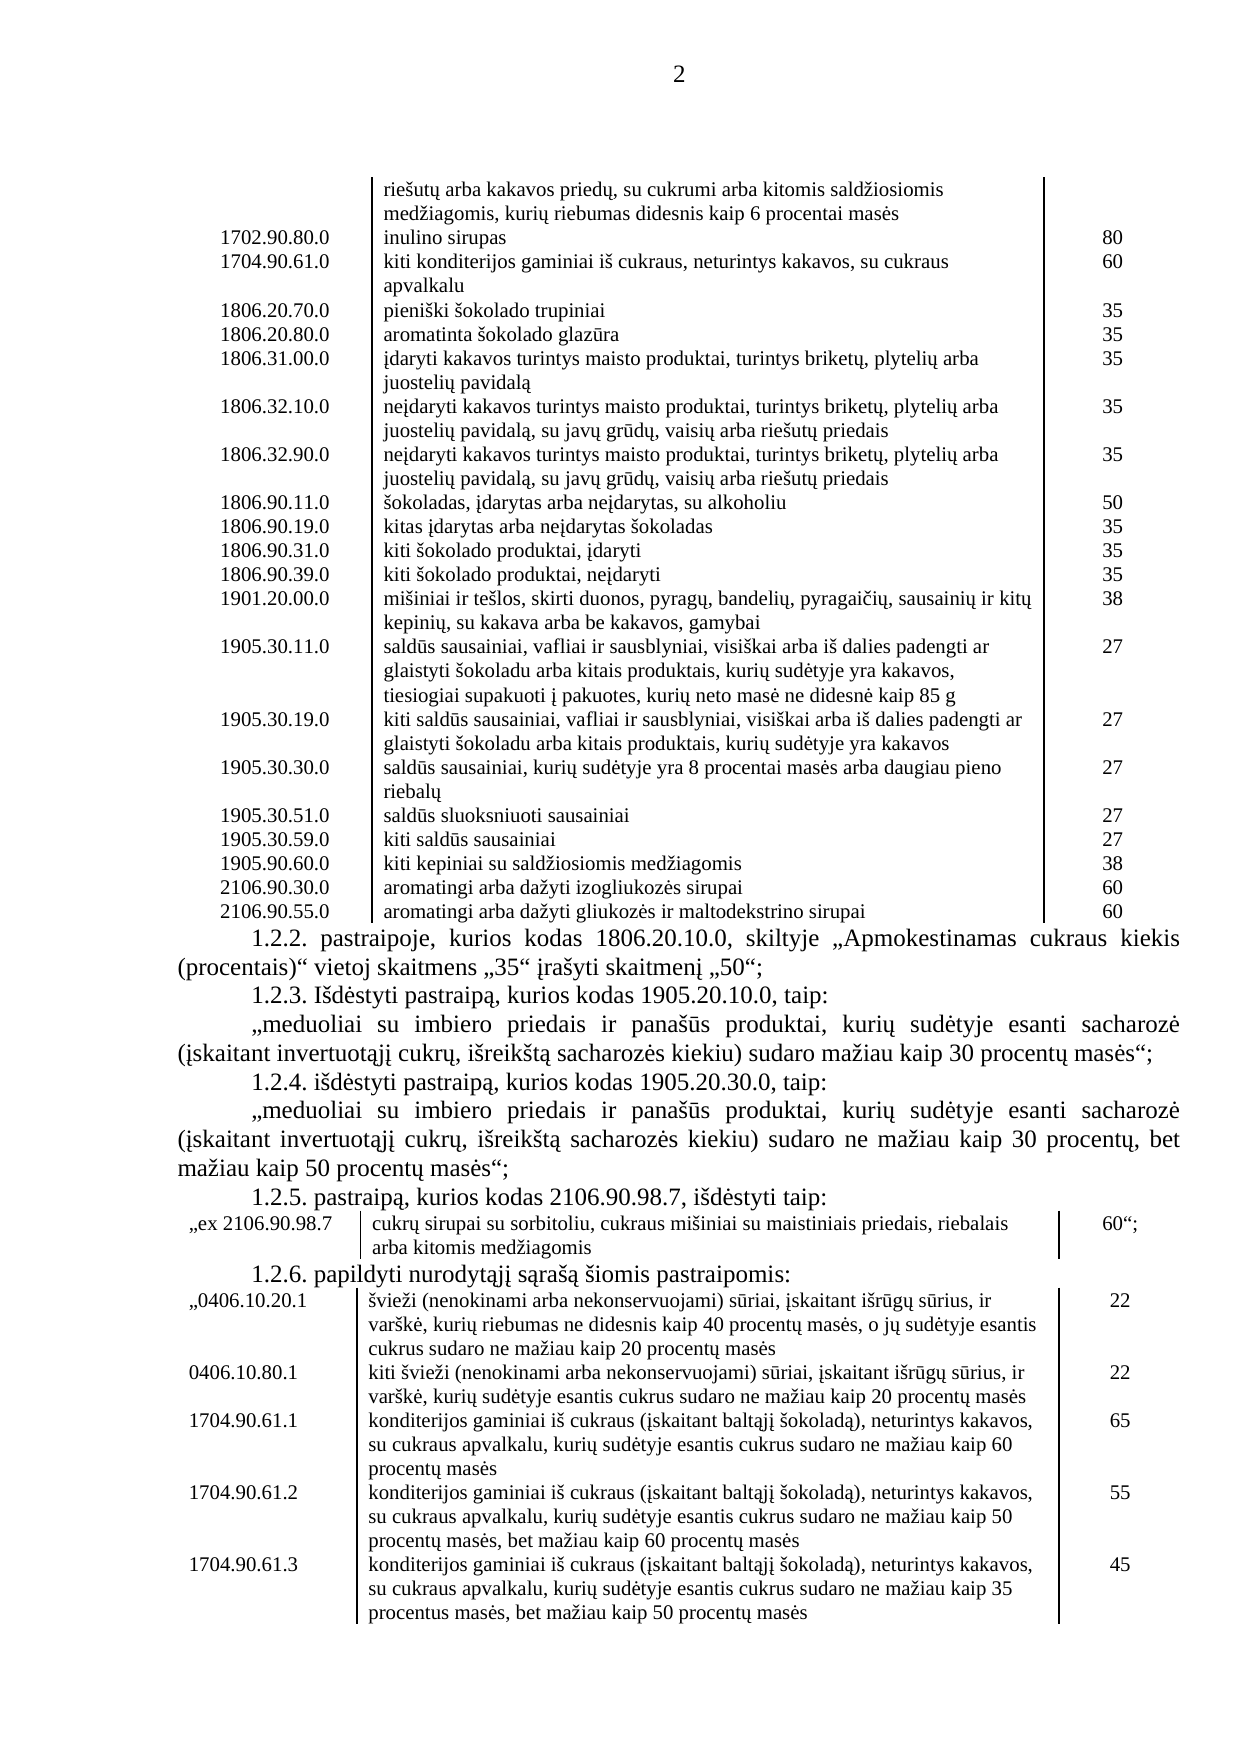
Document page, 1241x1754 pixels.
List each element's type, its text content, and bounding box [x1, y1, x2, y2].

table_cell kitas įdarytas arba neįdarytas šokoladas [373, 514, 1043, 538]
table_cell riešutų arba kakavos priedų, su cukrumi arba kitomis saldžiosiomis medžiagomis, kurių riebumas didesnis kaip 6 procentai masės [373, 177, 1043, 225]
table_cell 60 [1045, 875, 1181, 899]
table_cell 1702.90.80.0 [177, 225, 371, 249]
table_cell 1704.90.61.1 [177, 1408, 356, 1480]
table_cell 35 [1045, 538, 1181, 562]
table_cell saldūs sausainiai, vafliai ir sausblyniai, visiškai arba iš dalies padengti ar glaistyti šokoladu arba kitais produktais, kurių sudėtyje yra kakavos, tiesiogiai supakuoti į pakuotes, kurių neto masė ne didesnė kaip 85 g [373, 634, 1043, 707]
text 1.2.2. pastraipoje, kurios kodas 1806.20.10.0, skiltyje „Apmokestinamas cukraus kiekis (procentais)“ vietoj skaitmens „35“ įrašyti skaitmenį „50“; [177, 923, 1181, 981]
table_header cukrų sirupai su sorbitoliu, cukraus mišiniai su maistiniais priedais, riebalais arba kitomis medžiagomis [361, 1211, 1058, 1259]
table_cell kiti saldūs sausainiai [373, 827, 1043, 851]
table_cell 38 [1045, 586, 1181, 634]
table_cell 1704.90.61.3 [177, 1552, 356, 1624]
table_cell kiti konditerijos gaminiai iš cukraus, neturintys kakavos, su cukraus apvalkalu [373, 249, 1043, 297]
table_cell 1806.31.00.0 [177, 346, 371, 394]
table_cell 35 [1045, 562, 1181, 586]
text „meduoliai su imbiero priedais ir panašūs produktai, kurių sudėtyje esanti sacharozė (įskaitant invertuotąjį cukrų, išreikštą sacharozės kiekiu) sudaro ne mažiau kaip 30 procentų, bet mažiau kaip 50 procentų masės“; [177, 1096, 1181, 1182]
table_cell konditerijos gaminiai iš cukraus (įskaitant baltąjį šokoladą), neturintys kakavos, su cukraus apvalkalu, kurių sudėtyje esantis cukrus sudaro ne mažiau kaip 35 procentus masės, bet mažiau kaip 50 procentų masės [358, 1552, 1058, 1624]
table_cell kiti kepiniai su saldžiosiomis medžiagomis [373, 851, 1043, 875]
table_cell 1901.20.00.0 [177, 586, 371, 634]
table_cell saldūs sluoksniuoti sausainiai [373, 803, 1043, 827]
table_cell [177, 177, 371, 225]
table_cell pieniški šokolado trupiniai [373, 298, 1043, 322]
table_header 60“; [1060, 1211, 1181, 1259]
table_cell 35 [1045, 514, 1181, 538]
table_cell 1806.90.31.0 [177, 538, 371, 562]
table_cell 50 [1045, 490, 1181, 514]
table_cell 1905.30.30.0 [177, 755, 371, 803]
table_cell 1806.20.70.0 [177, 298, 371, 322]
table_cell įdaryti kakavos turintys maisto produktai, turintys briketų, plytelių arba juostelių pavidalą [373, 346, 1043, 394]
table_cell konditerijos gaminiai iš cukraus (įskaitant baltąjį šokoladą), neturintys kakavos, su cukraus apvalkalu, kurių sudėtyje esantis cukrus sudaro ne mažiau kaip 50 procentų masės, bet mažiau kaip 60 procentų masės [358, 1480, 1058, 1552]
table_cell 35 [1045, 322, 1181, 346]
table_cell 1905.30.59.0 [177, 827, 371, 851]
table_cell neįdaryti kakavos turintys maisto produktai, turintys briketų, plytelių arba juostelių pavidalą, su javų grūdų, vaisių arba riešutų priedais [373, 442, 1043, 490]
table_cell 1806.90.19.0 [177, 514, 371, 538]
table_cell 1806.20.80.0 [177, 322, 371, 346]
table_cell 27 [1045, 803, 1181, 827]
table_cell aromatinta šokolado glazūra [373, 322, 1043, 346]
table_cell 60 [1045, 899, 1181, 923]
table_cell 35 [1045, 346, 1181, 394]
table_cell saldūs sausainiai, kurių sudėtyje yra 8 procentai masės arba daugiau pieno riebalų [373, 755, 1043, 803]
table_cell 27 [1045, 827, 1181, 851]
text 1.2.3. Išdėstyti pastraipą, kurios kodas 1905.20.10.0, taip: [177, 981, 1181, 1009]
table_cell 27 [1045, 707, 1181, 755]
table_cell 35 [1045, 442, 1181, 490]
table_header „ex 2106.90.98.7 [177, 1211, 360, 1259]
table_cell 35 [1045, 394, 1181, 442]
table_cell 27 [1045, 634, 1181, 707]
table_header „0406.10.20.1 [177, 1288, 356, 1360]
table_cell 1905.30.19.0 [177, 707, 371, 755]
table_cell 1905.90.60.0 [177, 851, 371, 875]
table_cell kiti šokolado produktai, neįdaryti [373, 562, 1043, 586]
table_cell neįdaryti kakavos turintys maisto produktai, turintys briketų, plytelių arba juostelių pavidalą, su javų grūdų, vaisių arba riešutų priedais [373, 394, 1043, 442]
table_header švieži (nenokinami arba nekonservuojami) sūriai, įskaitant išrūgų sūrius, ir varškė, kurių riebumas ne didesnis kaip 40 procentų masės, o jų sudėtyje esantis cukrus sudaro ne mažiau kaip 20 procentų masės [358, 1288, 1058, 1360]
table_cell 55 [1060, 1480, 1181, 1552]
table_cell 38 [1045, 851, 1181, 875]
table_cell 1704.90.61.2 [177, 1480, 356, 1552]
table_cell 1806.32.10.0 [177, 394, 371, 442]
table_cell 1905.30.11.0 [177, 634, 371, 707]
table_cell šokoladas, įdarytas arba neįdarytas, su alkoholiu [373, 490, 1043, 514]
table_cell 27 [1045, 755, 1181, 803]
table_cell [1045, 177, 1181, 225]
table_cell 1806.90.39.0 [177, 562, 371, 586]
table_cell inulino sirupas [373, 225, 1043, 249]
table_cell 0406.10.80.1 [177, 1360, 356, 1408]
table_cell kiti švieži (nenokinami arba nekonservuojami) sūriai, įskaitant išrūgų sūrius, ir varškė, kurių sudėtyje esantis cukrus sudaro ne mažiau kaip 20 procentų masės [358, 1360, 1058, 1408]
table_cell 1704.90.61.0 [177, 249, 371, 297]
table_cell 1806.90.11.0 [177, 490, 371, 514]
text 1.2.5. pastraipą, kurios kodas 2106.90.98.7, išdėstyti taip: [177, 1182, 1181, 1211]
table_header 22 [1060, 1288, 1181, 1360]
table_cell 45 [1060, 1552, 1181, 1624]
table_cell 2106.90.30.0 [177, 875, 371, 899]
table_cell 60 [1045, 249, 1181, 297]
table_cell 2106.90.55.0 [177, 899, 371, 923]
table_cell mišiniai ir tešlos, skirti duonos, pyragų, bandelių, pyragaičių, sausainių ir kitų kepinių, su kakava arba be kakavos, gamybai [373, 586, 1043, 634]
table_cell aromatingi arba dažyti gliukozės ir maltodekstrino sirupai [373, 899, 1043, 923]
table_cell 22 [1060, 1360, 1181, 1408]
table_cell 35 [1045, 298, 1181, 322]
table_cell konditerijos gaminiai iš cukraus (įskaitant baltąjį šokoladą), neturintys kakavos, su cukraus apvalkalu, kurių sudėtyje esantis cukrus sudaro ne mažiau kaip 60 procentų masės [358, 1408, 1058, 1480]
text „meduoliai su imbiero priedais ir panašūs produktai, kurių sudėtyje esanti sacharozė (įskaitant invertuotąjį cukrų, išreikštą sacharozės kiekiu) sudaro mažiau kaip 30 procentų masės“; [177, 1009, 1181, 1067]
table_cell kiti saldūs sausainiai, vafliai ir sausblyniai, visiškai arba iš dalies padengti ar glaistyti šokoladu arba kitais produktais, kurių sudėtyje yra kakavos [373, 707, 1043, 755]
table_cell kiti šokolado produktai, įdaryti [373, 538, 1043, 562]
table_cell 1806.32.90.0 [177, 442, 371, 490]
table_cell 80 [1045, 225, 1181, 249]
text 1.2.4. išdėstyti pastraipą, kurios kodas 1905.20.30.0, taip: [177, 1067, 1181, 1096]
text 1.2.6. papildyti nurodytąjį sąrašą šiomis pastraipomis: [177, 1259, 1181, 1287]
table_cell aromatingi arba dažyti izogliukozės sirupai [373, 875, 1043, 899]
table_cell 1905.30.51.0 [177, 803, 371, 827]
table_cell 65 [1060, 1408, 1181, 1480]
